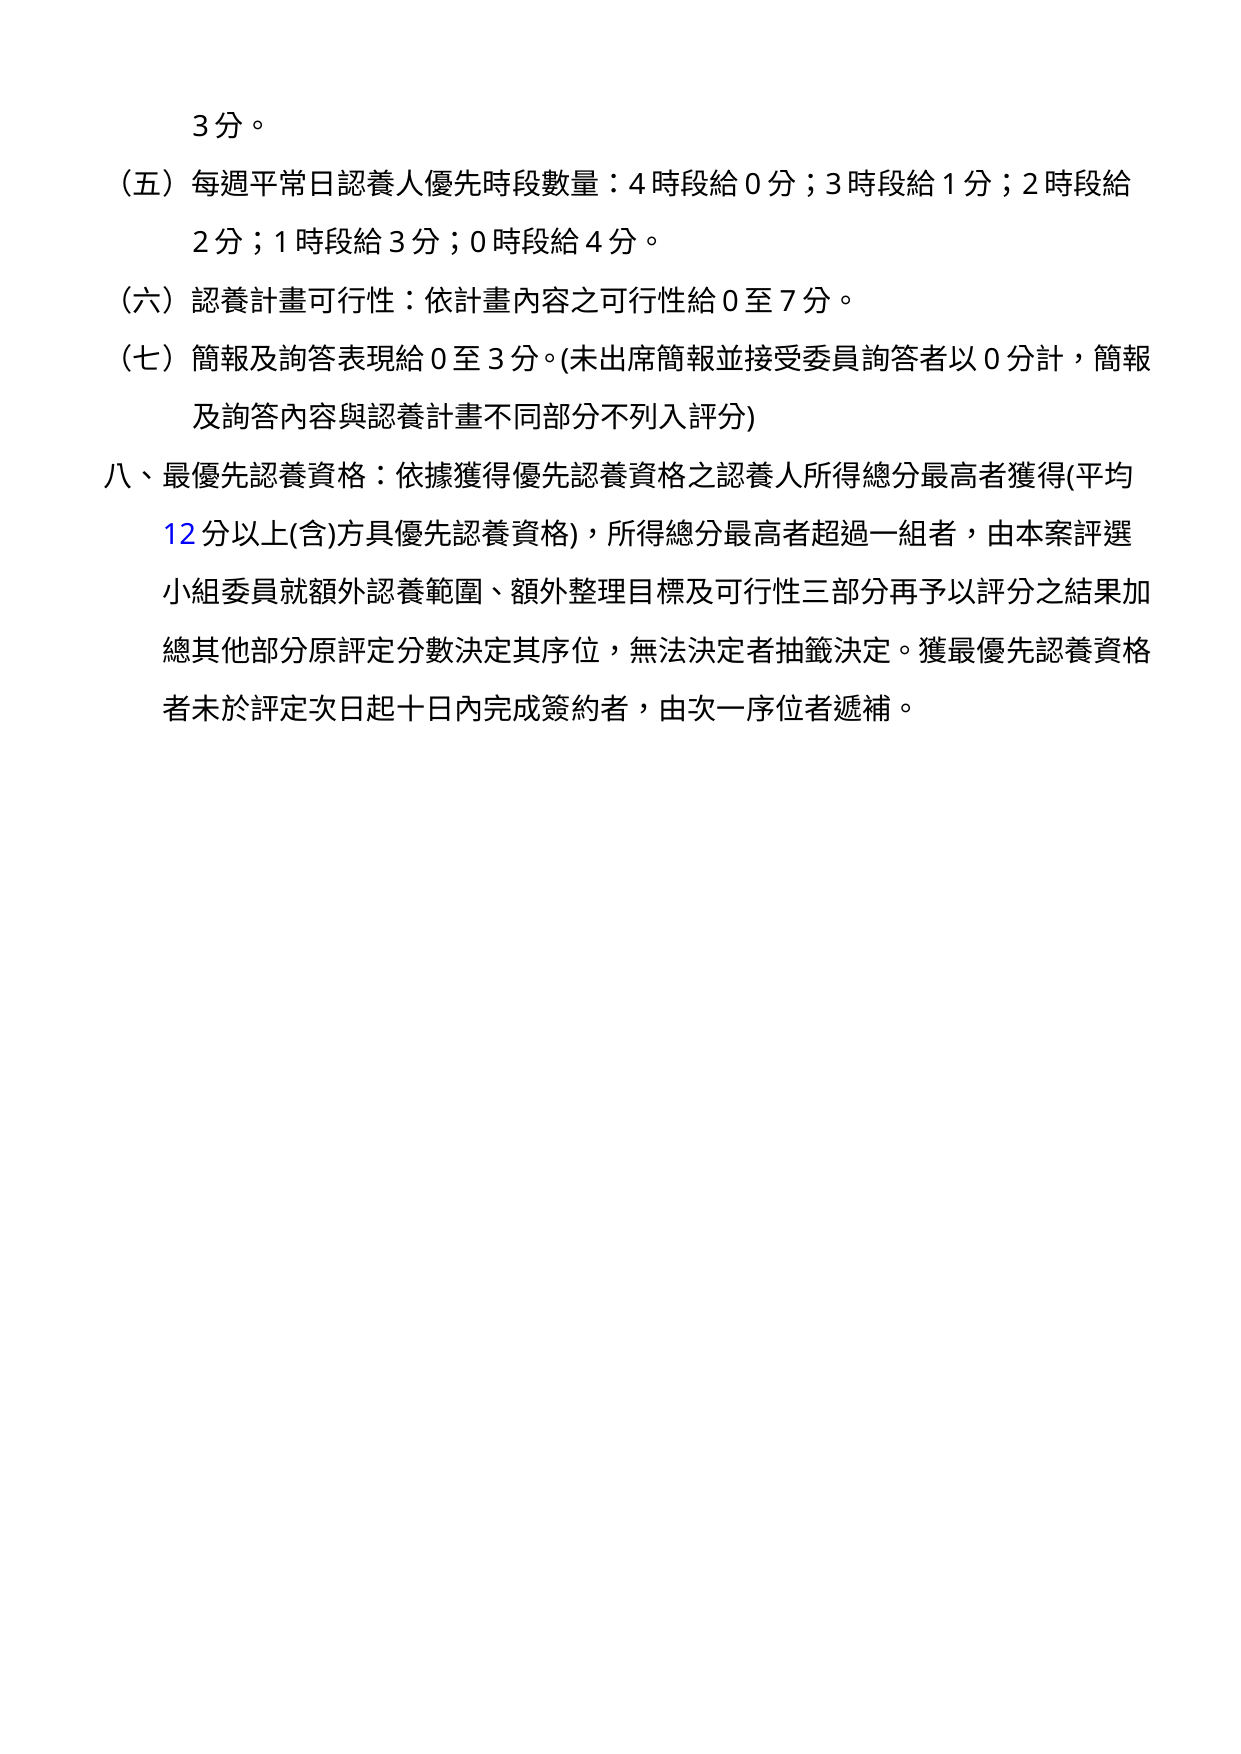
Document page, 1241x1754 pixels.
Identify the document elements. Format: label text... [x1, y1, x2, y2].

text 3分。 [103, 89, 1152, 148]
text （六）認養計畫可行性：依計畫內容之可行性給0至7分。 [103, 264, 1152, 323]
text （七）簡報及詢答表現給0至3分。(未出席簡報並接受委員詢答者以0分計，簡報及詢答內容與認養計畫不同部分不列入評分) [103, 323, 1152, 439]
text （五）每週平常日認養人優先時段數量：4時段給0分；3時段給1分；2時段給2分；1時段給3分；0時段給4分。 [103, 148, 1152, 264]
text 八、最優先認養資格：依據獲得優先認養資格之認養人所得總分最高者獲得(平均12分以上(含)方具優先認養資格)，所得總分最高者超過一組者，由本案評選小組委員就額外認養範圍、額外整理目標及可行性三部分再予以評分之結果加總其他部分原評定分數決定其序位，無法決定者抽籤決定。獲最優先認養資格者未於評定次日起十日內完成簽約者，由次一序位者遞補。 [103, 439, 1152, 731]
